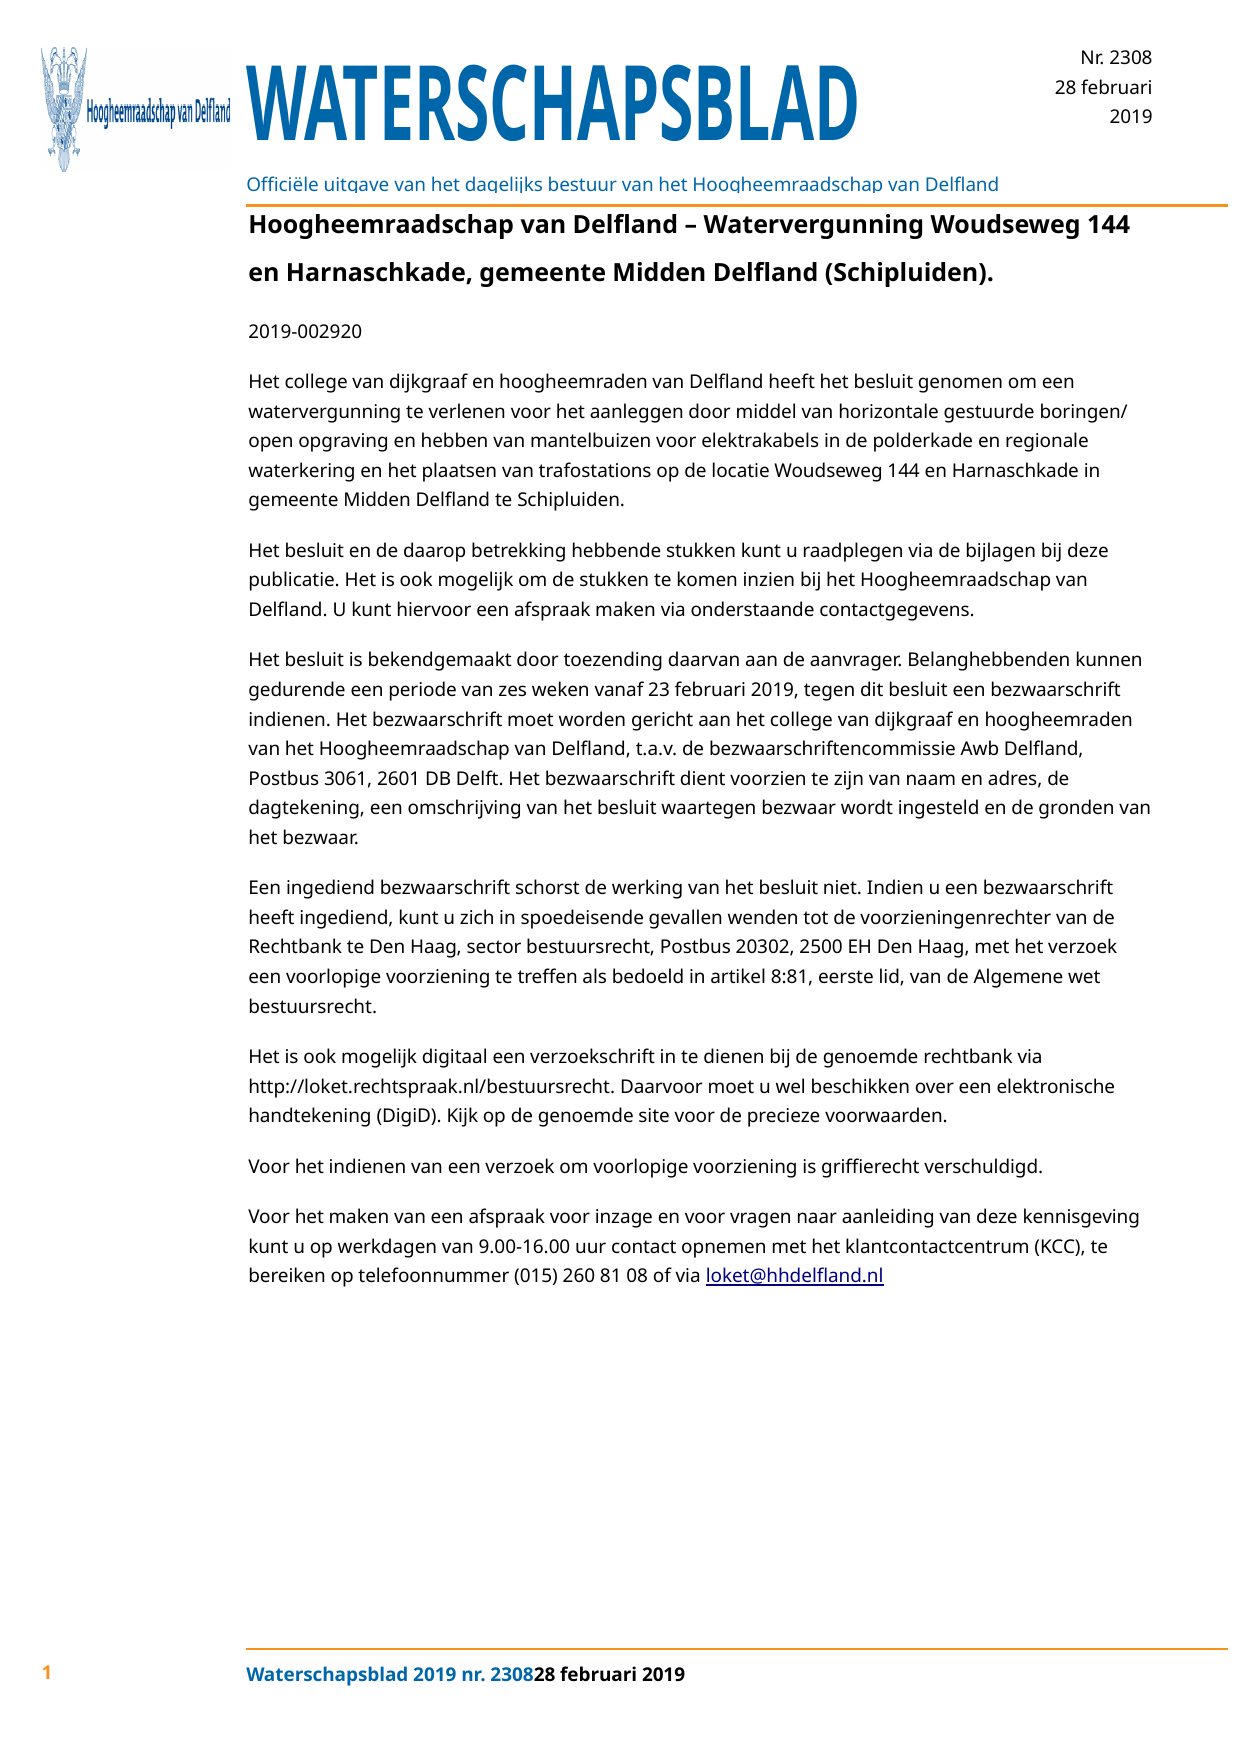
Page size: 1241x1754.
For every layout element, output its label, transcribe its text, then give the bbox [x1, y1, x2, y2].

text Een ingediend bezwaarschrift schorst de werking van het besluit niet. Indien u een bezwaarschrift heeft ingediend, kunt u zich in spoedeisende gevallen wenden tot de voorzieningenrechter van de Rechtbank te Den Haag, sector bestuursrecht, Postbus 20302, 2500 EH Den Haag, met het verzoek een voorlopige voorziening te treffen als bedoeld in artikel 8:81, eerste lid, van de Algemene wet bestuursrecht. [248, 874, 1152, 1019]
text Het besluit en de daarop betrekking hebbende stukken kunt u raadplegen via de bijlagen bij deze publicatie. Het is ook mogelijk om de stukken te komen inzien bij het Hoogheemraadschap van Delfland. U kunt hiervoor een afspraak maken via onderstaande contactgegevens. [248, 537, 1152, 622]
text Voor het maken van een afspraak voor inzage en voor vragen naar aanleiding van deze kennisgeving kunt u op werkdagen van 9.00-16.00 uur contact opnemen met het klantcontactcentrum (KCC), te bereiken op telefoonnummer (015) 260 81 08 of via loket@hhdelfland.nl [248, 1203, 1152, 1288]
text Voor het indienen van een verzoek om voorlopige voorziening is griffierecht verschuldigd. [248, 1153, 1152, 1179]
text 2019-002920 [248, 318, 1152, 344]
text Het is ook mogelijk digitaal een verzoekschrift in te dienen bij de genoemde rechtbank via http://loket.rechtspraak.nl/bestuursrecht. Daarvoor moet u wel beschikken over een elektronische handtekening (DigiD). Kijk op de genoemde site voor de precieze voorwaarden. [248, 1043, 1152, 1128]
text Hoogheemraadschap van Delfland – Watervergunning Woudseweg 144 en Harnaschkade, gemeente Midden Delfland (Schipluiden). [248, 207, 1152, 288]
text Het besluit is bekendgemaakt door toezending daarvan aan de aanvrager. Belanghebbenden kunnen gedurende een periode van zes weken vanaf 23 februari 2019, tegen dit besluit een bezwaarschrift indienen. Het bezwaarschrift moet worden gericht aan het college van dijkgraaf en hoogheemraden van het Hoogheemraadschap van Delfland, t.a.v. de bezwaarschriftencommissie Awb Delfland, Postbus 3061, 2601 DB Delft. Het bezwaarschrift dient voorzien te zijn van naam en adres, de dagtekening, een omschrijving van het besluit waartegen bezwaar wordt ingesteld en de gronden van het bezwaar. [248, 647, 1152, 850]
text Het college van dijkgraaf en hoogheemraden van Delfland heeft het besluit genomen om een watervergunning te verlenen voor het aanleggen door middel van horizontale gestuurde boringen/ open opgraving en hebben van mantelbuizen voor elektrakabels in de polderkade en regionale waterkering en het plaatsen van trafostations op de locatie Woudseweg 144 en Harnaschkade in gemeente Midden Delfland te Schipluiden. [248, 368, 1152, 512]
picture [41, 47, 231, 172]
